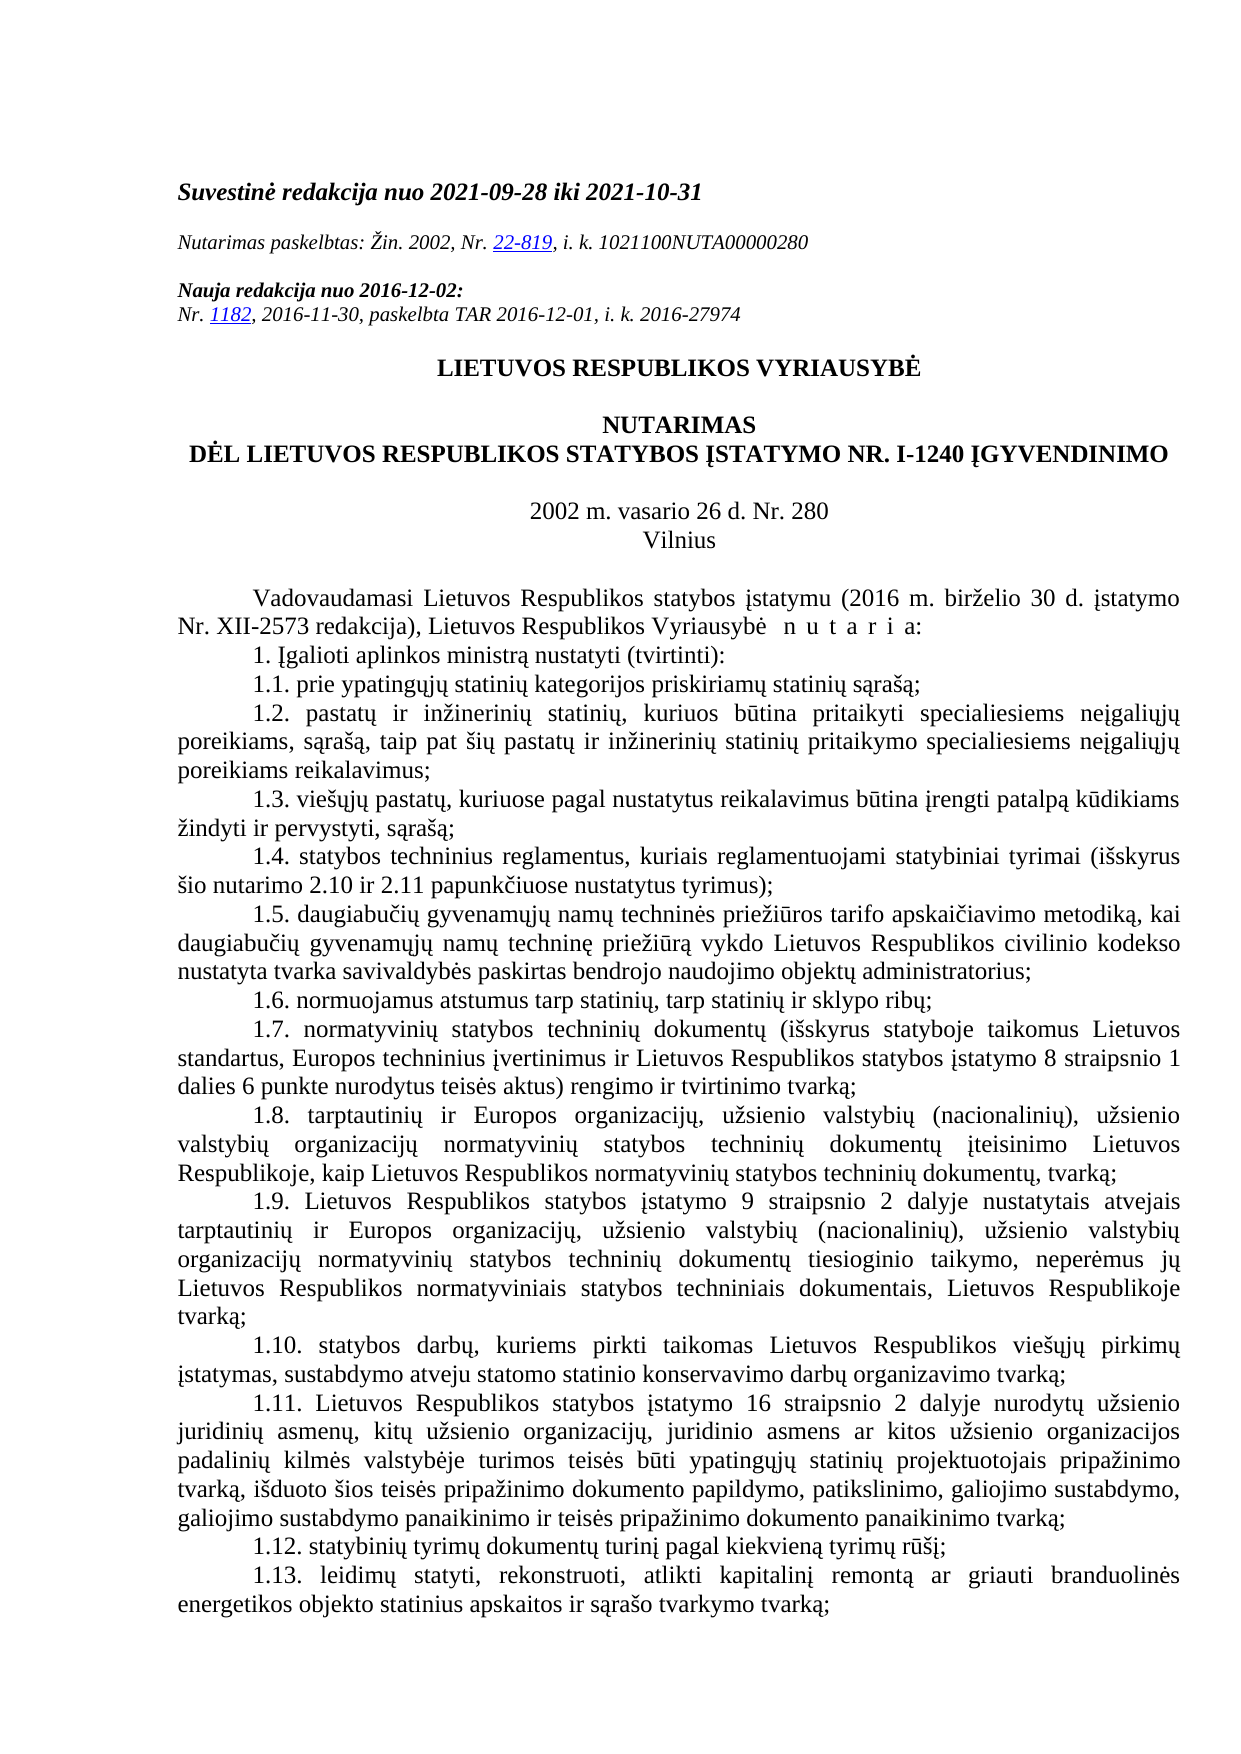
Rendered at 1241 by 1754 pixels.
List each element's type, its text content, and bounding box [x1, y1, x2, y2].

text 1. Įgalioti aplinkos ministrą nustatyti (tvirtinti): [177, 640, 1181, 669]
text 1.6. normuojamus atstumus tarp statinių, tarp statinių ir sklypo ribų; [177, 985, 1181, 1014]
text 1.1. prie ypatingųjų statinių kategorijos priskiriamų statinių sąrašą; [177, 669, 1181, 698]
text Nr. 1182, 2016-11-30, paskelbta TAR 2016-12-01, i. k. 2016-27974 [177, 302, 1181, 326]
text 1.4. statybos techninius reglamentus, kuriais reglamentuojami statybiniai tyrimai (išskyrus šio nutarimo 2.10 ir 2.11 papunkčiuose nustatytus tyrimus); [177, 841, 1181, 899]
text DĖL Lietuvos Respublikos statybos įstatymo NR. I-1240 įgyvendinimo [177, 439, 1181, 468]
text 1.8. tarptautinių ir Europos organizacijų, užsienio valstybių (nacionalinių), užsienio valstybių organizacijų normatyvinių statybos techninių dokumentų įteisinimo Lietuvos Respublikoje, kaip Lietuvos Respublikos normatyvinių statybos techninių dokumentų, tvarką; [177, 1100, 1181, 1186]
text Nutarimas paskelbtas: Žin. 2002, Nr. 22-819, i. k. 1021100NUTA00000280 [177, 230, 1181, 254]
text Lietuvos Respublikos Vyriausybė [177, 353, 1181, 381]
text NUTARIMAS [177, 410, 1181, 439]
text 1.13. leidimų statyti, rekonstruoti, atlikti kapitalinį remontą ar griauti branduolinės energetikos objekto statinius apskaitos ir sąrašo tvarkymo tvarką; [177, 1560, 1181, 1618]
text Vilnius [177, 525, 1181, 554]
text Vadovaudamasi Lietuvos Respublikos statybos įstatymu (2016 m. birželio 30 d. įstatymo Nr. XII-2573 redakcija), Lietuvos Respublikos Vyriausybė nutaria: [177, 583, 1181, 640]
text 1.3. viešųjų pastatų, kuriuose pagal nustatytus reikalavimus būtina įrengti patalpą kūdikiams žindyti ir pervystyti, sąrašą; [177, 784, 1181, 841]
text Nauja redakcija nuo 2016-12-02: [177, 278, 1181, 302]
text 1.5. daugiabučių gyvenamųjų namų techninės priežiūros tarifo apskaičiavimo metodiką, kai daugiabučių gyvenamųjų namų techninę priežiūrą vykdo Lietuvos Respublikos civilinio kodekso nustatyta tvarka savivaldybės paskirtas bendrojo naudojimo objektų administratorius; [177, 899, 1181, 985]
text 1.10. statybos darbų, kuriems pirkti taikomas Lietuvos Respublikos viešųjų pirkimų įstatymas, sustabdymo atveju statomo statinio konservavimo darbų organizavimo tvarką; [177, 1330, 1181, 1388]
text 1.7. normatyvinių statybos techninių dokumentų (išskyrus statyboje taikomus Lietuvos standartus, Europos techninius įvertinimus ir Lietuvos Respublikos statybos įstatymo 8 straipsnio 1 dalies 6 punkte nurodytus teisės aktus) rengimo ir tvirtinimo tvarką; [177, 1014, 1181, 1100]
text 1.11. Lietuvos Respublikos statybos įstatymo 16 straipsnio 2 dalyje nurodytų užsienio juridinių asmenų, kitų užsienio organizacijų, juridinio asmens ar kitos užsienio organizacijos padalinių kilmės valstybėje turimos teisės būti ypatingųjų statinių projektuotojais pripažinimo tvarką, išduoto šios teisės pripažinimo dokumento papildymo, patikslinimo, galiojimo sustabdymo, galiojimo sustabdymo panaikinimo ir teisės pripažinimo dokumento panaikinimo tvarką; [177, 1388, 1181, 1531]
text 2002 m. vasario 26 d. Nr. 280 [177, 496, 1181, 525]
text 1.12. statybinių tyrimų dokumentų turinį pagal kiekvieną tyrimų rūšį; [177, 1531, 1181, 1560]
text 1.2. pastatų ir inžinerinių statinių, kuriuos būtina pritaikyti specialiesiems neįgaliųjų poreikiams, sąrašą, taip pat šių pastatų ir inžinerinių statinių pritaikymo specialiesiems neįgaliųjų poreikiams reikalavimus; [177, 698, 1181, 784]
text 1.9. Lietuvos Respublikos statybos įstatymo 9 straipsnio 2 dalyje nustatytais atvejais tarptautinių ir Europos organizacijų, užsienio valstybių (nacionalinių), užsienio valstybių organizacijų normatyvinių statybos techninių dokumentų tiesioginio taikymo, neperėmus jų Lietuvos Respublikos normatyviniais statybos techniniais dokumentais, Lietuvos Respublikoje tvarką; [177, 1186, 1181, 1330]
text Suvestinė redakcija nuo 2021-09-28 iki 2021-10-31 [177, 177, 1181, 206]
